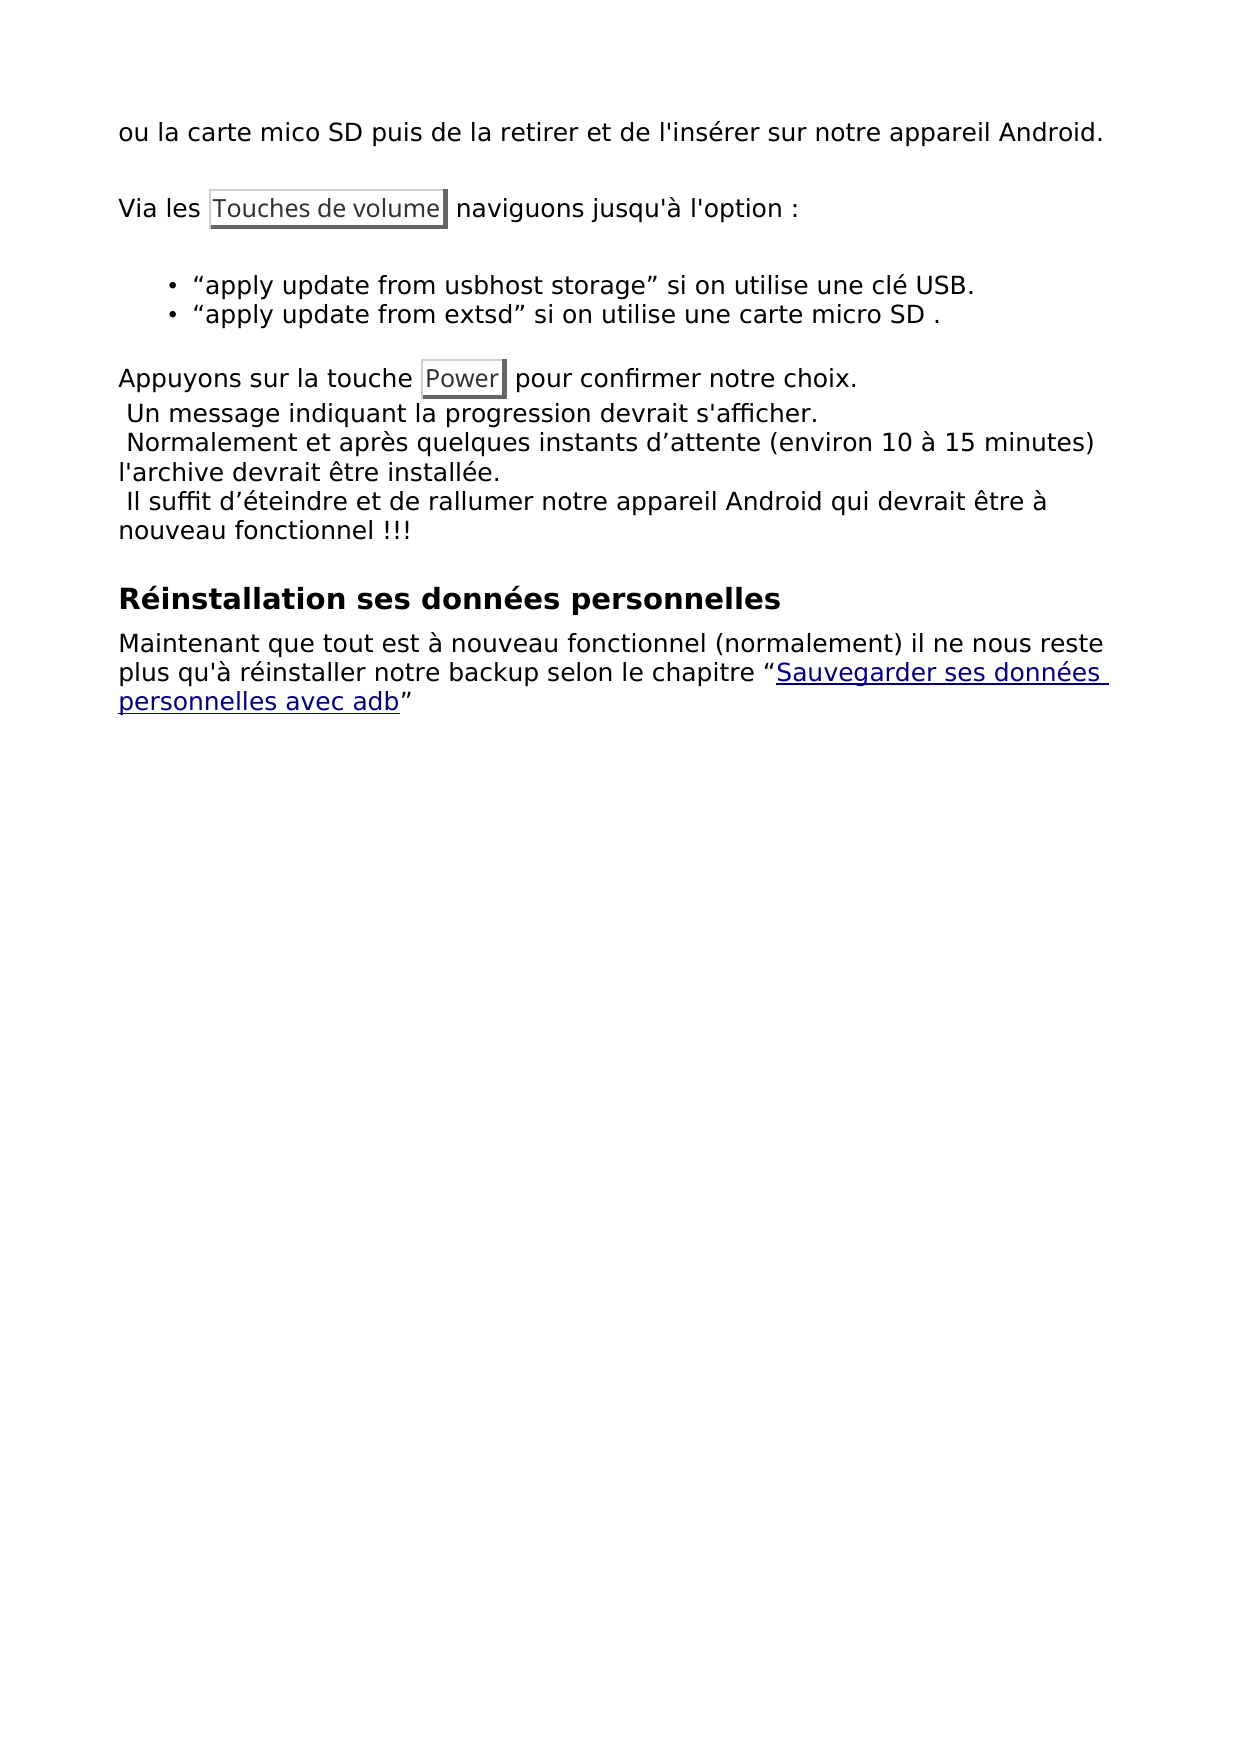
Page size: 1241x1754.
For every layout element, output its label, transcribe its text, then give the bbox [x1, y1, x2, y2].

subtitle Réinstallation ses données personnelles [118, 583, 1122, 617]
text Appuyons sur la touche Power pour confirmer notre choix. Un message indiquant la progression devrait s'afficher. Normalement et après quelques instants d’attente (environ 10 à 15 minutes) l'archive devrait être installée. Il suffit d’éteindre et de rallumer notre appareil Android qui devrait être à nouveau fonctionnel !!! [118, 359, 1122, 545]
text Via les Touches de volume naviguons jusqu'à l'option : [448, 189, 1122, 229]
text Maintenant que tout est à nouveau fonctionnel (normalement) il ne nous reste plus qu'à réinstaller notre backup selon le chapitre “Sauvegarder ses données personnelles avec adb” [118, 629, 1122, 717]
list “apply update from extsd” si on utilise une carte micro SD . [177, 300, 1122, 329]
text ou la carte mico SD puis de la retirer et de l'insérer sur notre appareil Android. [118, 118, 1122, 176]
text Via les Touches de volume naviguons jusqu'à l'option : [118, 189, 209, 229]
list “apply update from usbhost storage” si on utilise une clé USB. [177, 271, 1122, 300]
